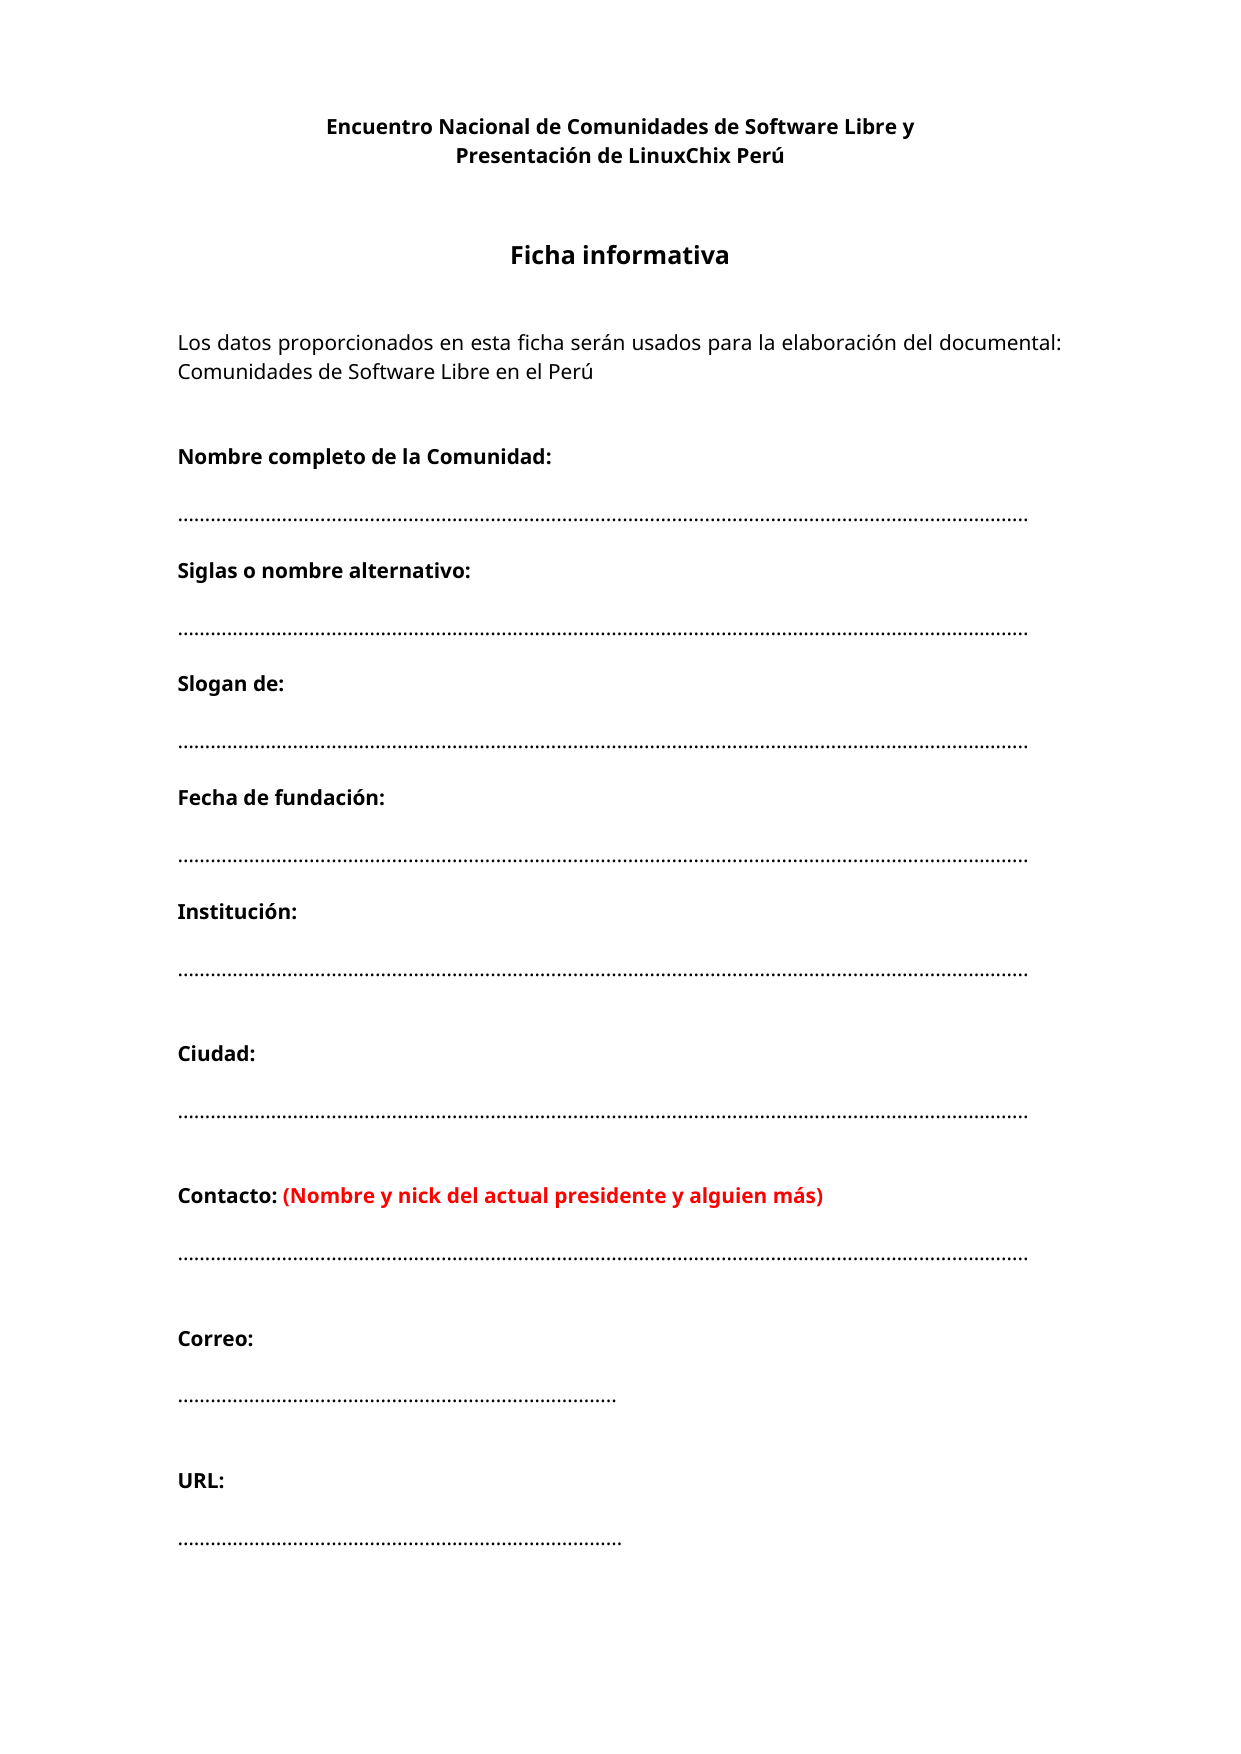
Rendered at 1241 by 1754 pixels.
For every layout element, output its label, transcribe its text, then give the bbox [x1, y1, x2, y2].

text Presentación de LinuxChix Perú [177, 141, 1063, 169]
text ……………………………………………………………………………………………………………………………………….. [177, 1096, 1063, 1124]
text URL: [177, 1466, 1063, 1494]
text Fecha de fundación: [177, 783, 1063, 812]
text Slogan de: [177, 669, 1063, 698]
text ……………………………………………………………………………………………………………………………………….. [177, 840, 1063, 869]
text Correo: [177, 1324, 1063, 1352]
text ……………………………………………………………………………………………………………………………………….. [177, 499, 1063, 527]
text ……………………………………………………………………………………………………………………………………….. [177, 726, 1063, 755]
text ……………………………………………………………………… [177, 1523, 1063, 1551]
text …………………………………………………………………….. [177, 1381, 1063, 1409]
text Siglas o nombre alternativo: [177, 556, 1063, 584]
text ……………………………………………………………………………………………………………………………………….. [177, 613, 1063, 641]
text Los datos proporcionados en esta ficha serán usados para la elaboración del documental: Comunidades de Software Libre en el Perú [177, 328, 1063, 385]
text Nombre completo de la Comunidad: [177, 442, 1063, 471]
text Institución: [177, 897, 1063, 926]
text ……………………………………………………………………………………………………………………………………….. [177, 1238, 1063, 1267]
text ……………………………………………………………………………………………………………………………………….. [177, 954, 1063, 982]
text Ciudad: [177, 1039, 1063, 1068]
text Contacto: (Nombre y nick del actual presidente y alguien más) [177, 1181, 1063, 1210]
text Encuentro Nacional de Comunidades de Software Libre y [177, 112, 1063, 141]
text Ficha informativa [177, 237, 1063, 271]
